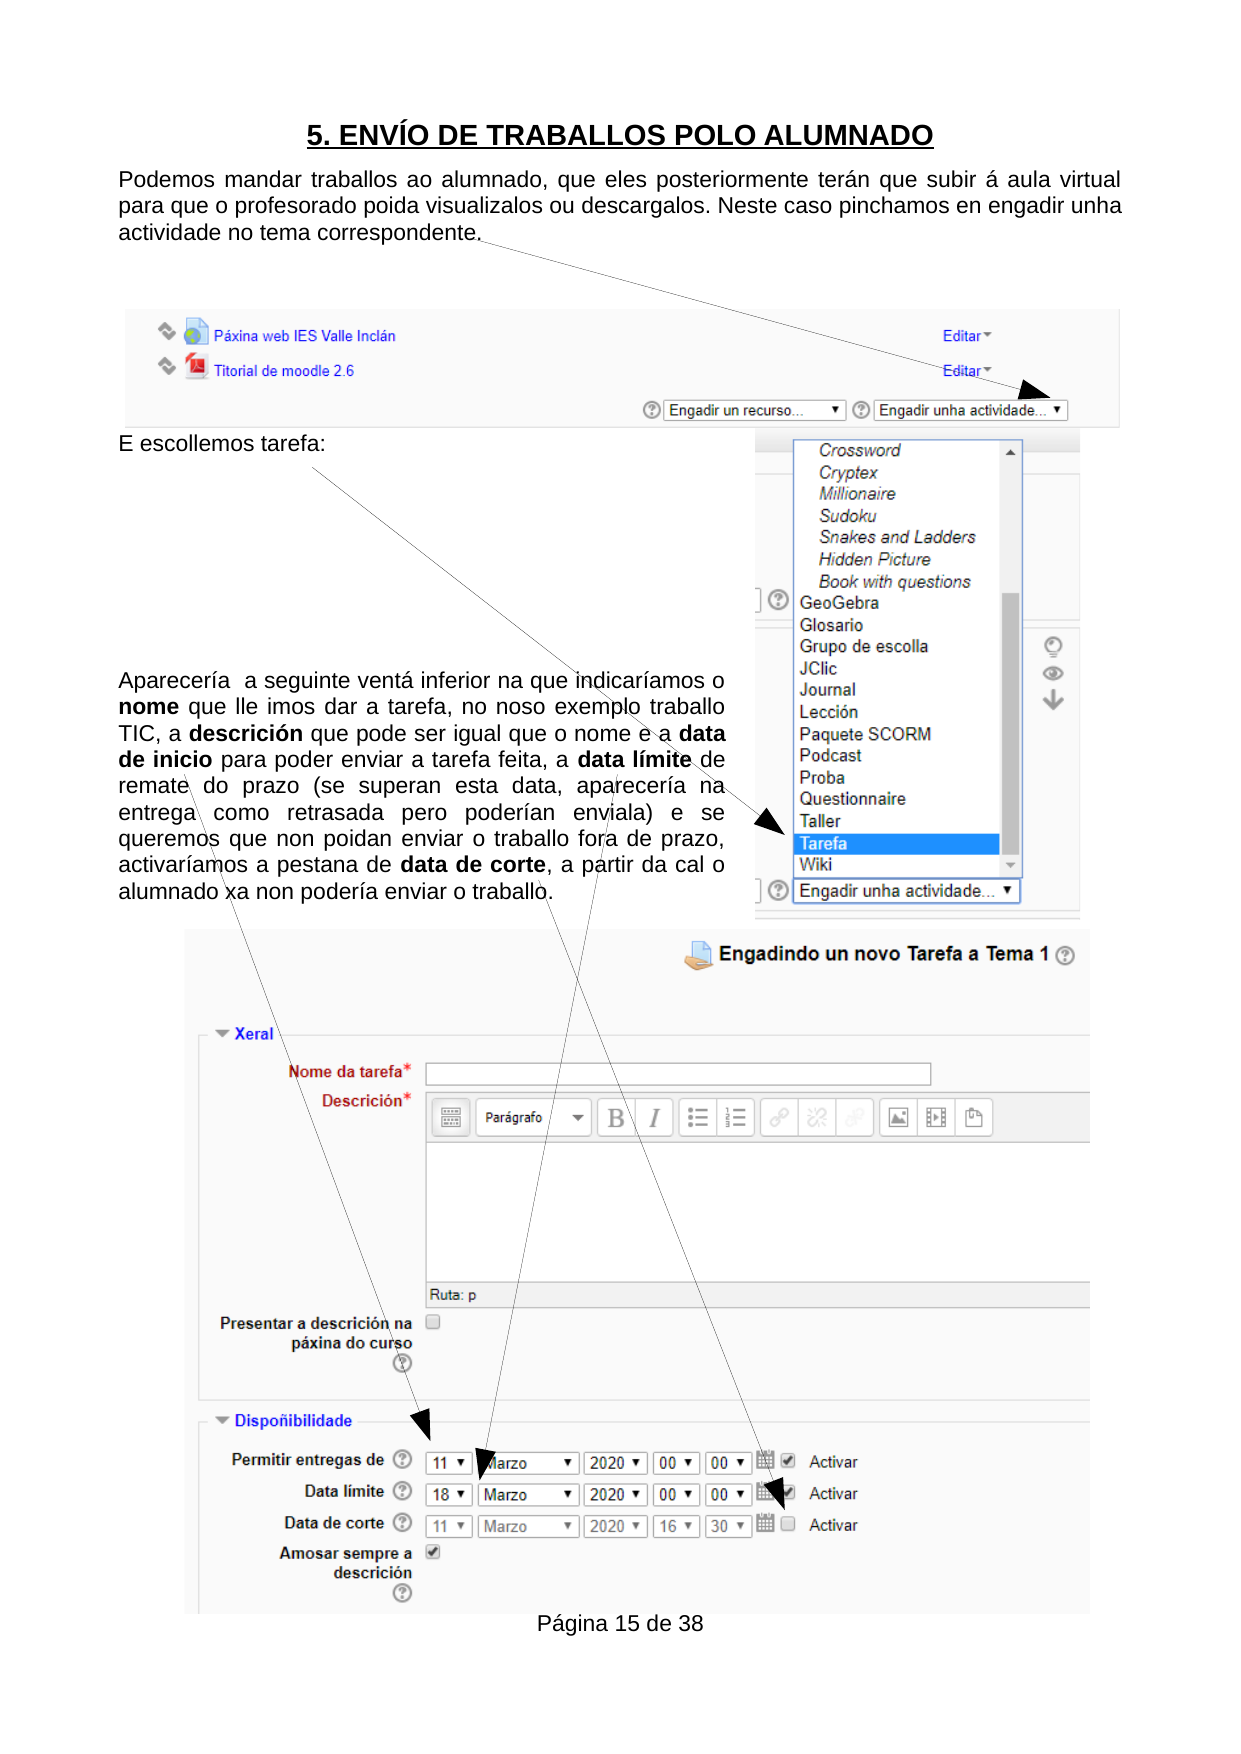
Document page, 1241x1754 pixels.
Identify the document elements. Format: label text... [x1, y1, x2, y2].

text Aparecería a seguinte ventá inferior na que indicaríamos o nome que lle imos dar a tarefa, no noso exemplo traballo TIC, a descrición que pode ser igual que o nome e a data de inicio para poder enviar a tarefa feita, a data límite de remate do prazo (se superan esta data, aparecería na entrega como retrasada pero poderían enviala) e se queremos que non poidan enviar o traballo fora de prazo, activaríamos a pestana de data de corte, a partir da cal o alumnado xa non podería enviar o traballo. [118, 667, 757, 904]
picture [184, 929, 1090, 1614]
picture [125, 309, 1120, 920]
text [1081, 429, 1122, 456]
text Podemos mandar traballos ao alumnado, que eles posteriormente terán que subir á aula virtual para que o profesorado poida visualizalos ou descargalos. Neste caso pinchamos en engadir unha actividade no tema correspondente. [118, 166, 1122, 245]
picture [559, 929, 586, 975]
text E escollemos tarefa: [118, 429, 757, 456]
text 5. ENVÍO DE TRABALLOS POLO ALUMNADO [118, 118, 1122, 152]
